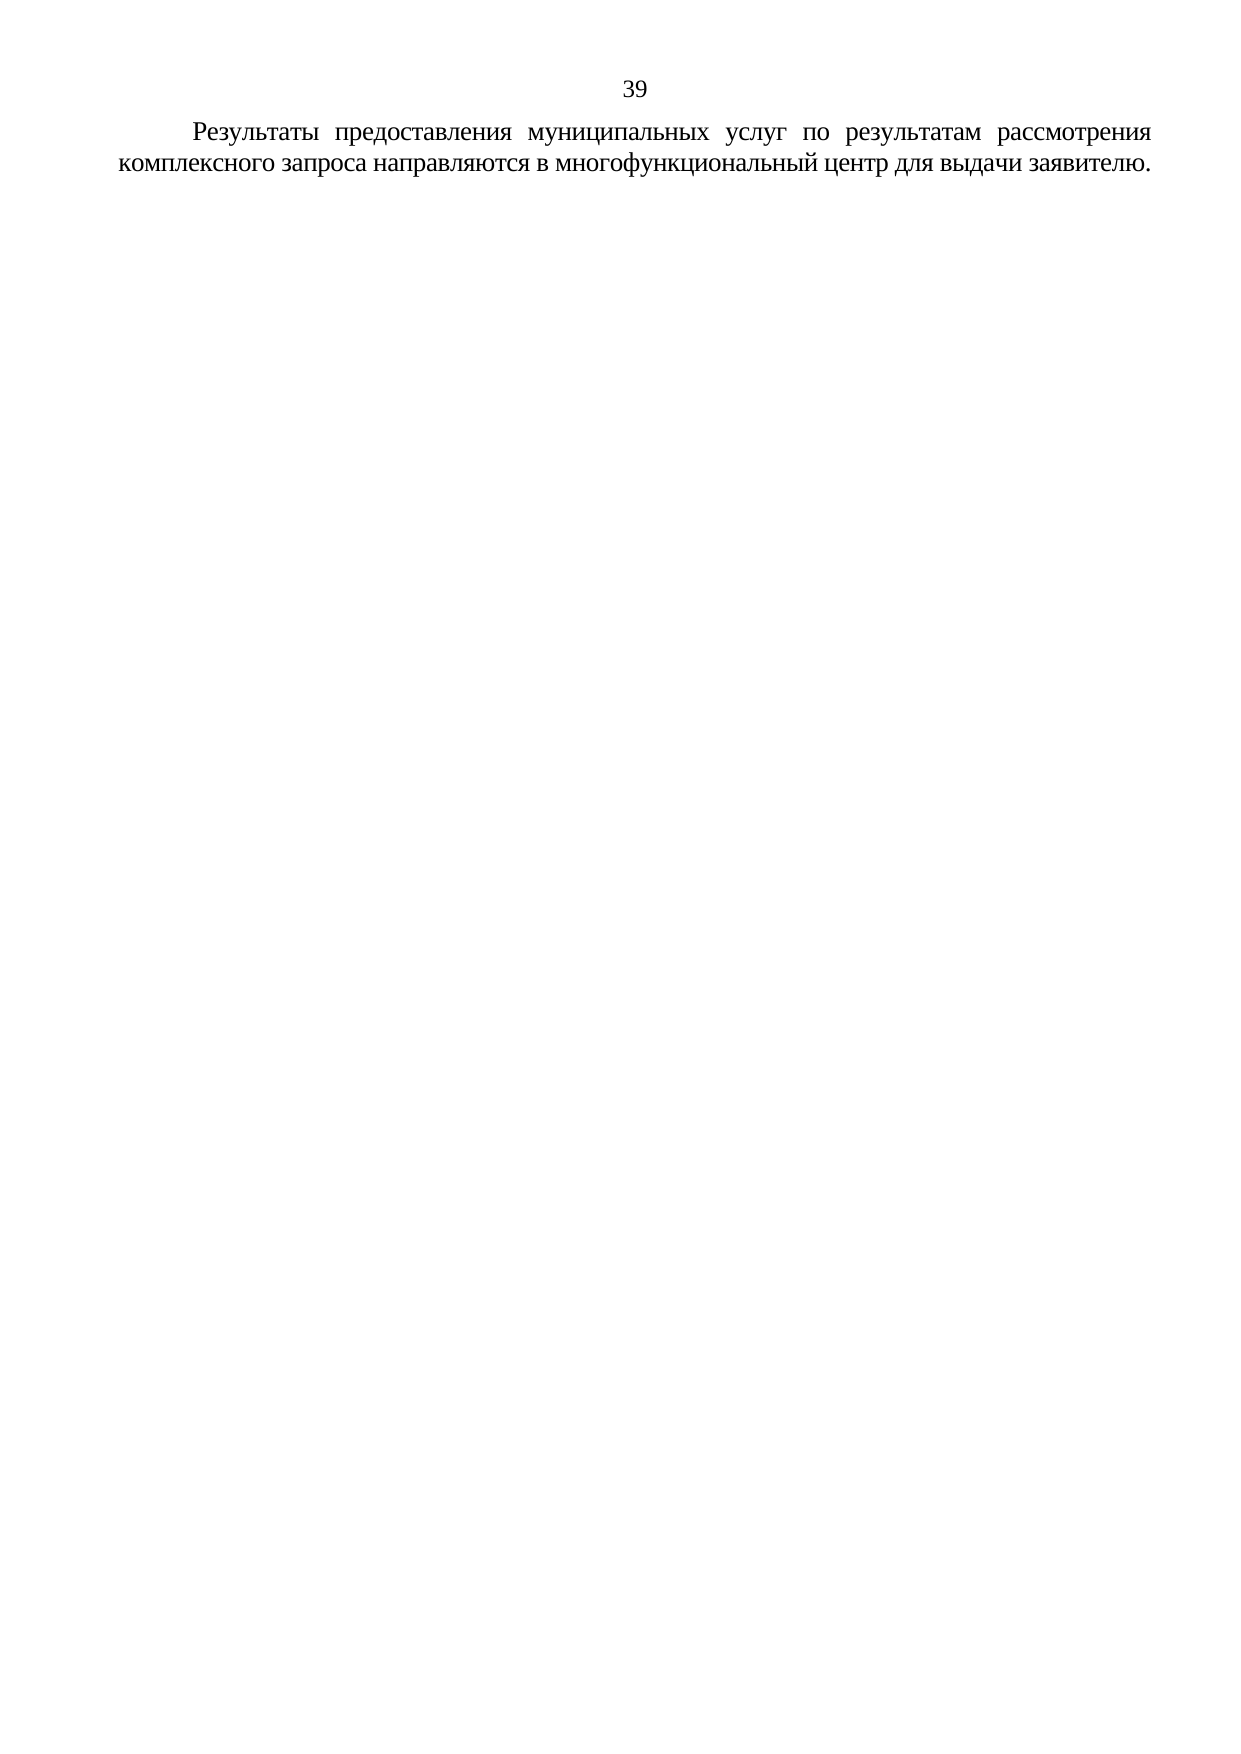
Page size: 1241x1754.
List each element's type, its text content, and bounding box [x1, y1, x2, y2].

text Результаты предоставления муниципальных услуг по результатам рассмотрения комплексного запроса направляются в многофункциональный центр для выдачи заявителю. [118, 115, 1152, 177]
